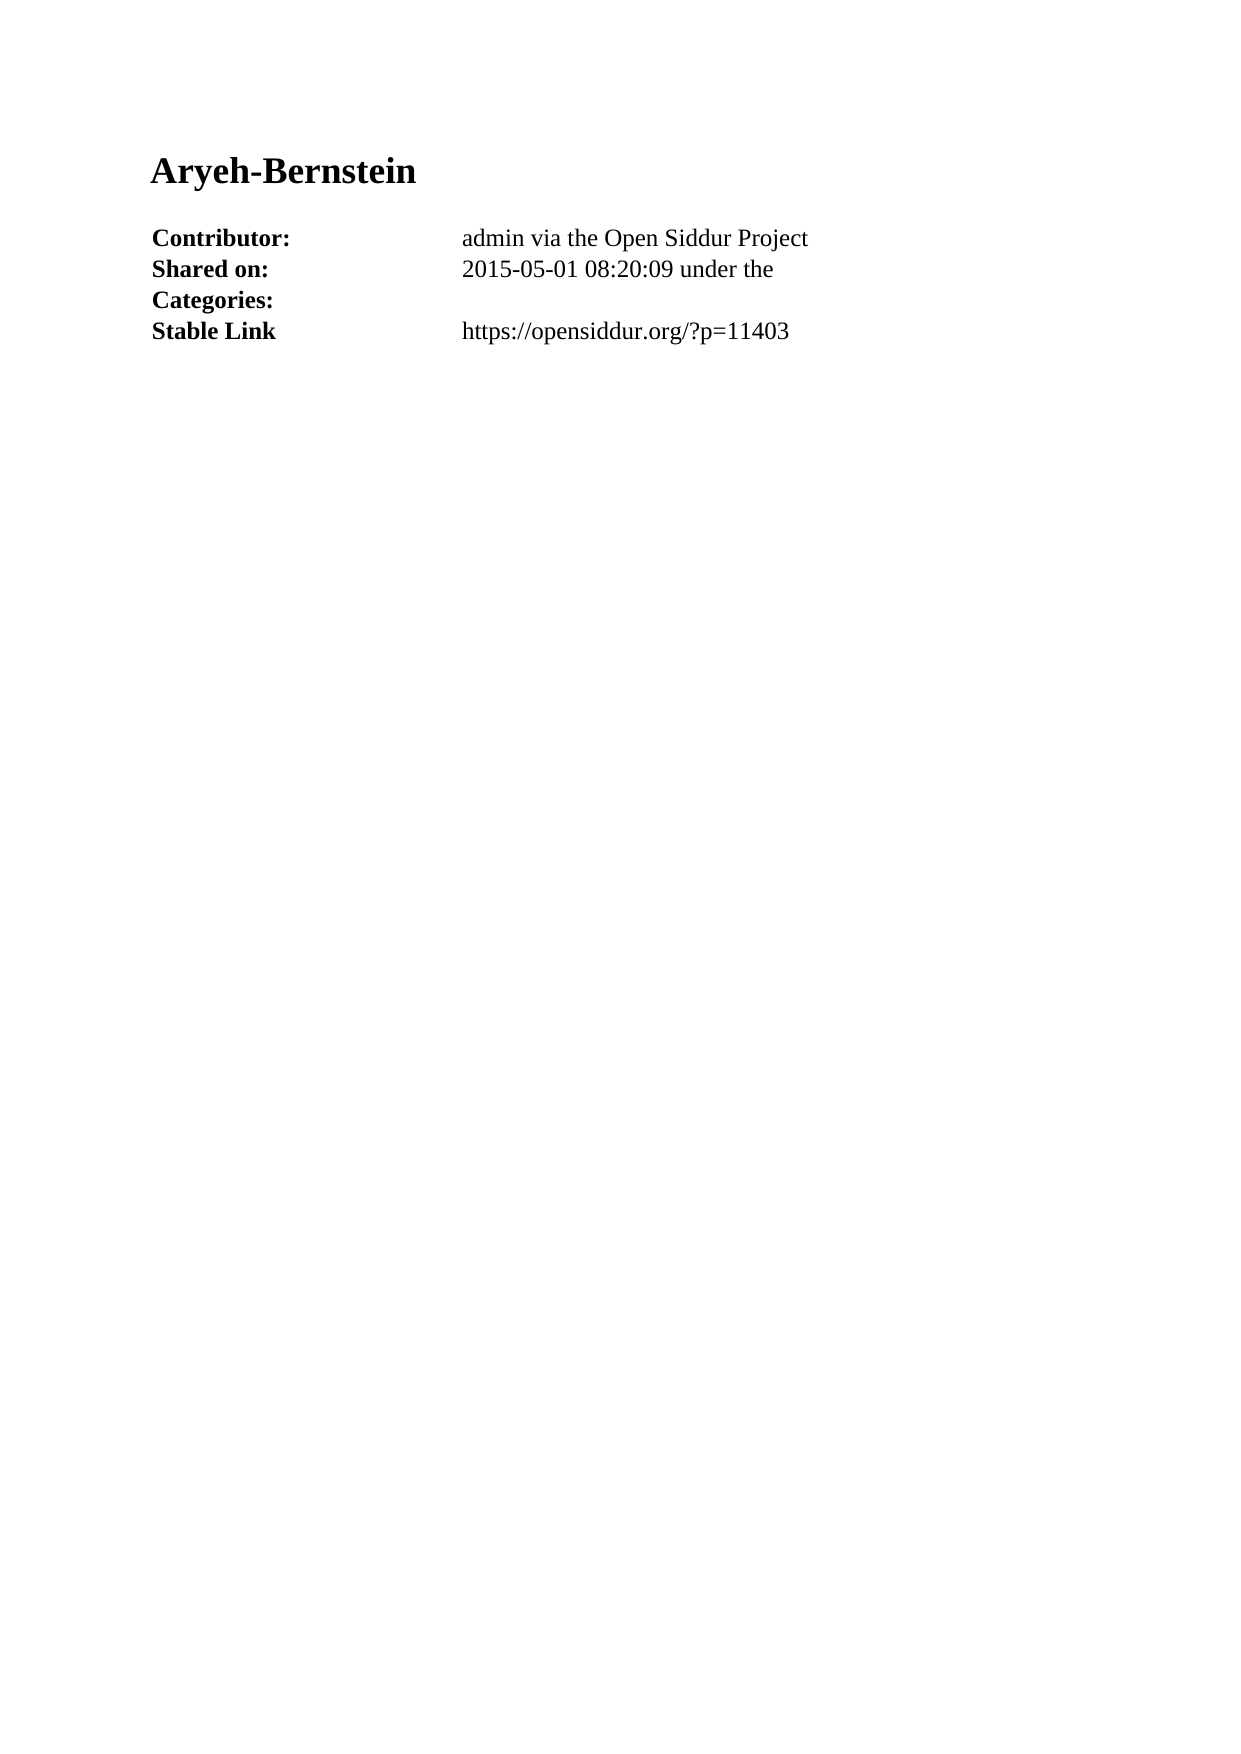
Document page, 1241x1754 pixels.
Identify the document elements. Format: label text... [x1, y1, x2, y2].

table_cell Shared on: [150, 254, 460, 284]
table_cell Stable Link [150, 315, 460, 346]
subtitle Aryeh-Bernstein [150, 150, 1090, 192]
table_cell https://opensiddur.org/?p=11403 [460, 315, 1090, 346]
table_cell 2015-05-01 08:20:09 under the [460, 254, 1090, 284]
table_cell [460, 284, 1090, 315]
table_header admin via the Open Siddur Project [460, 223, 1090, 253]
table_cell Categories: [150, 284, 460, 315]
table_header Contributor: [150, 223, 460, 253]
